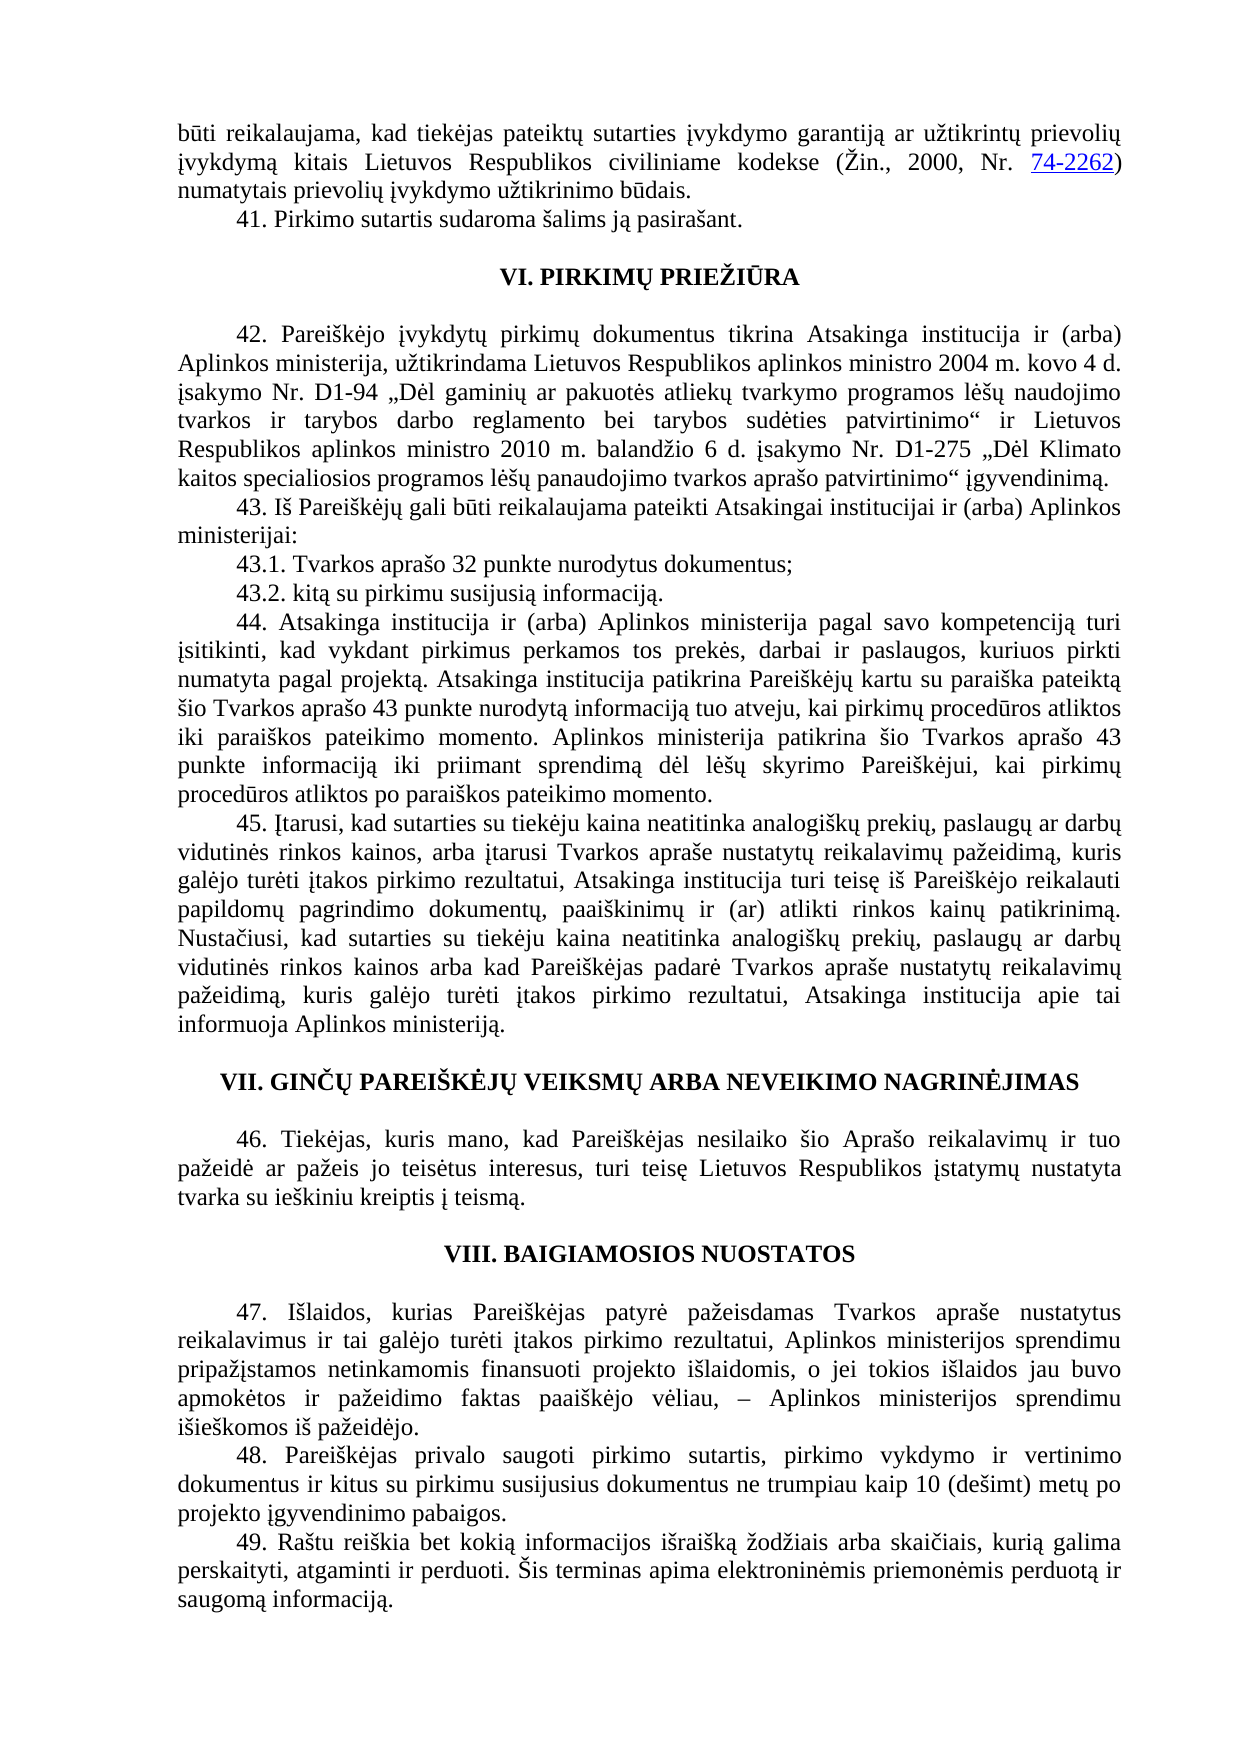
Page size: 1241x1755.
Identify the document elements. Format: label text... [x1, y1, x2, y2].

text 48. Pareiškėjas privalo saugoti pirkimo sutartis, pirkimo vykdymo ir vertinimo dokumentus ir kitus su pirkimu susijusius dokumentus ne trumpiau kaip 10 (dešimt) metų po projekto įgyvendinimo pabaigos. [177, 1441, 1122, 1527]
text 49. Raštu reiškia bet kokią informacijos išraišką žodžiais arba skaičiais, kurią galima perskaityti, atgaminti ir perduoti. Šis terminas apima elektroninėmis priemonėmis perduotą ir saugomą informaciją. [177, 1527, 1122, 1613]
text 43. Iš Pareiškėjų gali būti reikalaujama pateikti Atsakingai institucijai ir (arba) Aplinkos ministerijai: [177, 492, 1122, 549]
text VII. GINČŲ PAREIŠKĖJŲ VEIKSMŲ ARBA NEVEIKIMO NAGRINĖJIMAS [177, 1067, 1122, 1096]
text 47. Išlaidos, kurias Pareiškėjas patyrė pažeisdamas Tvarkos apraše nustatytus reikalavimus ir tai galėjo turėti įtakos pirkimo rezultatui, Aplinkos ministerijos sprendimu pripažįstamos netinkamomis finansuoti projekto išlaidomis, o jei tokios išlaidos jau buvo apmokėtos ir pažeidimo faktas paaiškėjo vėliau, – Aplinkos ministerijos sprendimu išieškomos iš pažeidėjo. [177, 1297, 1122, 1441]
text 46. Tiekėjas, kuris mano, kad Pareiškėjas nesilaiko šio Aprašo reikalavimų ir tuo pažeidė ar pažeis jo teisėtus interesus, turi teisę Lietuvos Respublikos įstatymų nustatyta tvarka su ieškiniu kreiptis į teismą. [177, 1124, 1122, 1211]
text 44. Atsakinga institucija ir (arba) Aplinkos ministerija pagal savo kompetenciją turi įsitikinti, kad vykdant pirkimus perkamos tos prekės, darbai ir paslaugos, kuriuos pirkti numatyta pagal projektą. Atsakinga institucija patikrina Pareiškėjų kartu su paraiška pateiktą šio Tvarkos aprašo 43 punkte nurodytą informaciją tuo atveju, kai pirkimų procedūros atliktos iki paraiškos pateikimo momento. Aplinkos ministerija patikrina šio Tvarkos aprašo 43 punkte informaciją iki priimant sprendimą dėl lėšų skyrimo Pareiškėjui, kai pirkimų procedūros atliktos po paraiškos pateikimo momento. [177, 607, 1122, 808]
text būti reikalaujama, kad tiekėjas pateiktų sutarties įvykdymo garantiją ar užtikrintų prievolių įvykdymą kitais Lietuvos Respublikos civiliniame kodekse (Žin., 2000, Nr. 74-2262) numatytais prievolių įvykdymo užtikrinimo būdais. [177, 118, 1122, 204]
text 43.2. kitą su pirkimu susijusią informaciją. [177, 578, 1122, 607]
text VIII. BAIGIAMOSIOS NUOSTATOS [177, 1239, 1122, 1268]
text 41. Pirkimo sutartis sudaroma šalims ją pasirašant. [177, 204, 1122, 233]
text 42. Pareiškėjo įvykdytų pirkimų dokumentus tikrina Atsakinga institucija ir (arba) Aplinkos ministerija, užtikrindama Lietuvos Respublikos aplinkos ministro 2004 m. kovo 4 d. įsakymo Nr. D1-94 „Dėl gaminių ar pakuotės atliekų tvarkymo programos lėšų naudojimo tvarkos ir tarybos darbo reglamento bei tarybos sudėties patvirtinimo“ ir Lietuvos Respublikos aplinkos ministro 2010 m. balandžio 6 d. įsakymo Nr. D1-275 „Dėl Klimato kaitos specialiosios programos lėšų panaudojimo tvarkos aprašo patvirtinimo“ įgyvendinimą. [177, 319, 1122, 492]
text 43.1. Tvarkos aprašo 32 punkte nurodytus dokumentus; [177, 549, 1122, 578]
text 45. Įtarusi, kad sutarties su tiekėju kaina neatitinka analogiškų prekių, paslaugų ar darbų vidutinės rinkos kainos, arba įtarusi Tvarkos apraše nustatytų reikalavimų pažeidimą, kuris galėjo turėti įtakos pirkimo rezultatui, Atsakinga institucija turi teisę iš Pareiškėjo reikalauti papildomų pagrindimo dokumentų, paaiškinimų ir (ar) atlikti rinkos kainų patikrinimą. Nustačiusi, kad sutarties su tiekėju kaina neatitinka analogiškų prekių, paslaugų ar darbų vidutinės rinkos kainos arba kad Pareiškėjas padarė Tvarkos apraše nustatytų reikalavimų pažeidimą, kuris galėjo turėti įtakos pirkimo rezultatui, Atsakinga institucija apie tai informuoja Aplinkos ministeriją. [177, 808, 1122, 1038]
text VI. PIRKIMŲ PRIEŽIŪRA [177, 262, 1122, 291]
